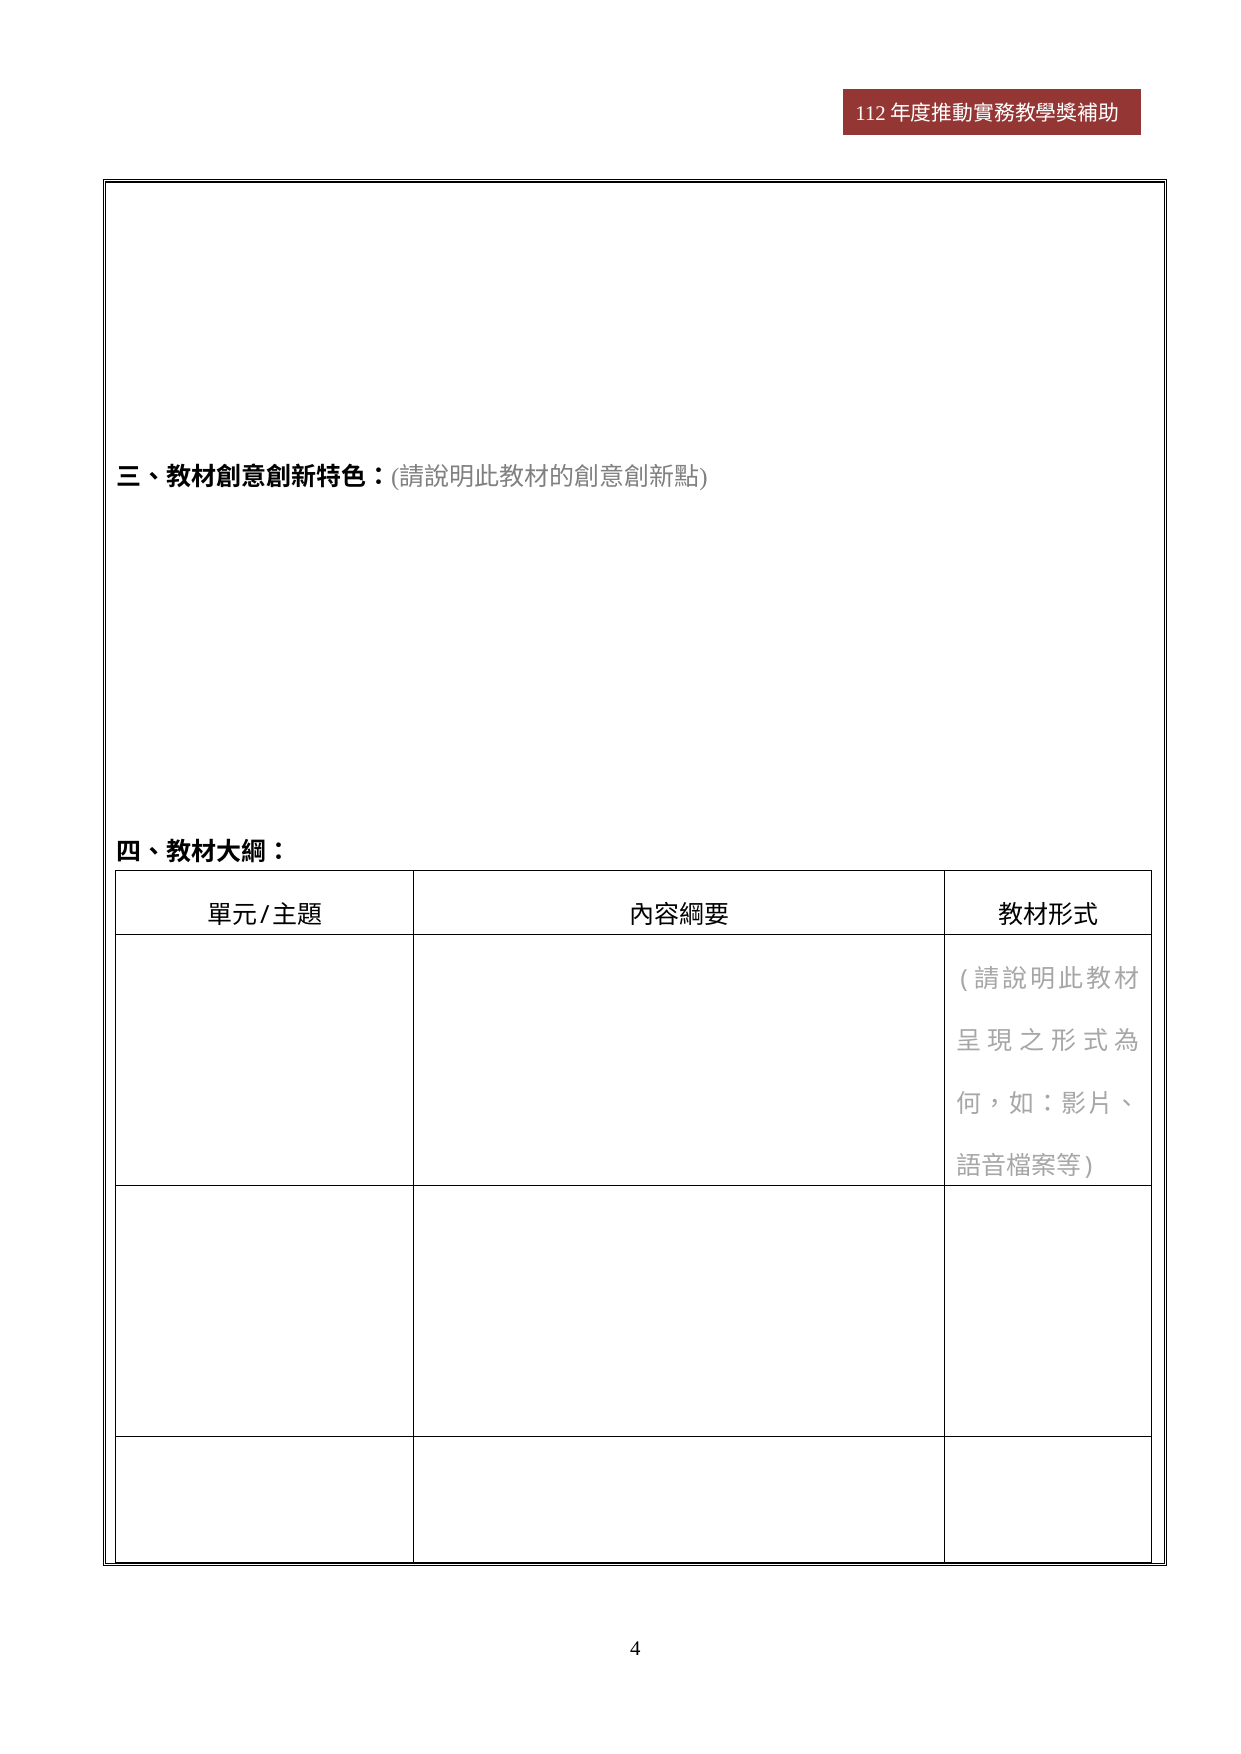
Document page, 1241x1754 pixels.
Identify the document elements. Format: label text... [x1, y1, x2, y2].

table_cell [116, 935, 413, 1184]
table_cell [945, 1186, 1151, 1436]
table_cell 三、教材創意創新特色：(請說明此教材的創意創新點) 四、教材大綱： [106, 183, 1164, 1563]
table_cell [414, 1437, 944, 1562]
table_cell [116, 1437, 413, 1562]
table_header 單元/主題 [116, 871, 413, 933]
table_cell [116, 1186, 413, 1436]
table_cell (請說明此教材呈現之形式為何，如：影片、語音檔案等) [945, 935, 1151, 1184]
table_cell [414, 935, 944, 1184]
table_header 教材形式 [945, 871, 1151, 933]
table_cell [414, 1186, 944, 1436]
table_header 內容綱要 [414, 871, 944, 933]
table_cell [945, 1437, 1151, 1562]
